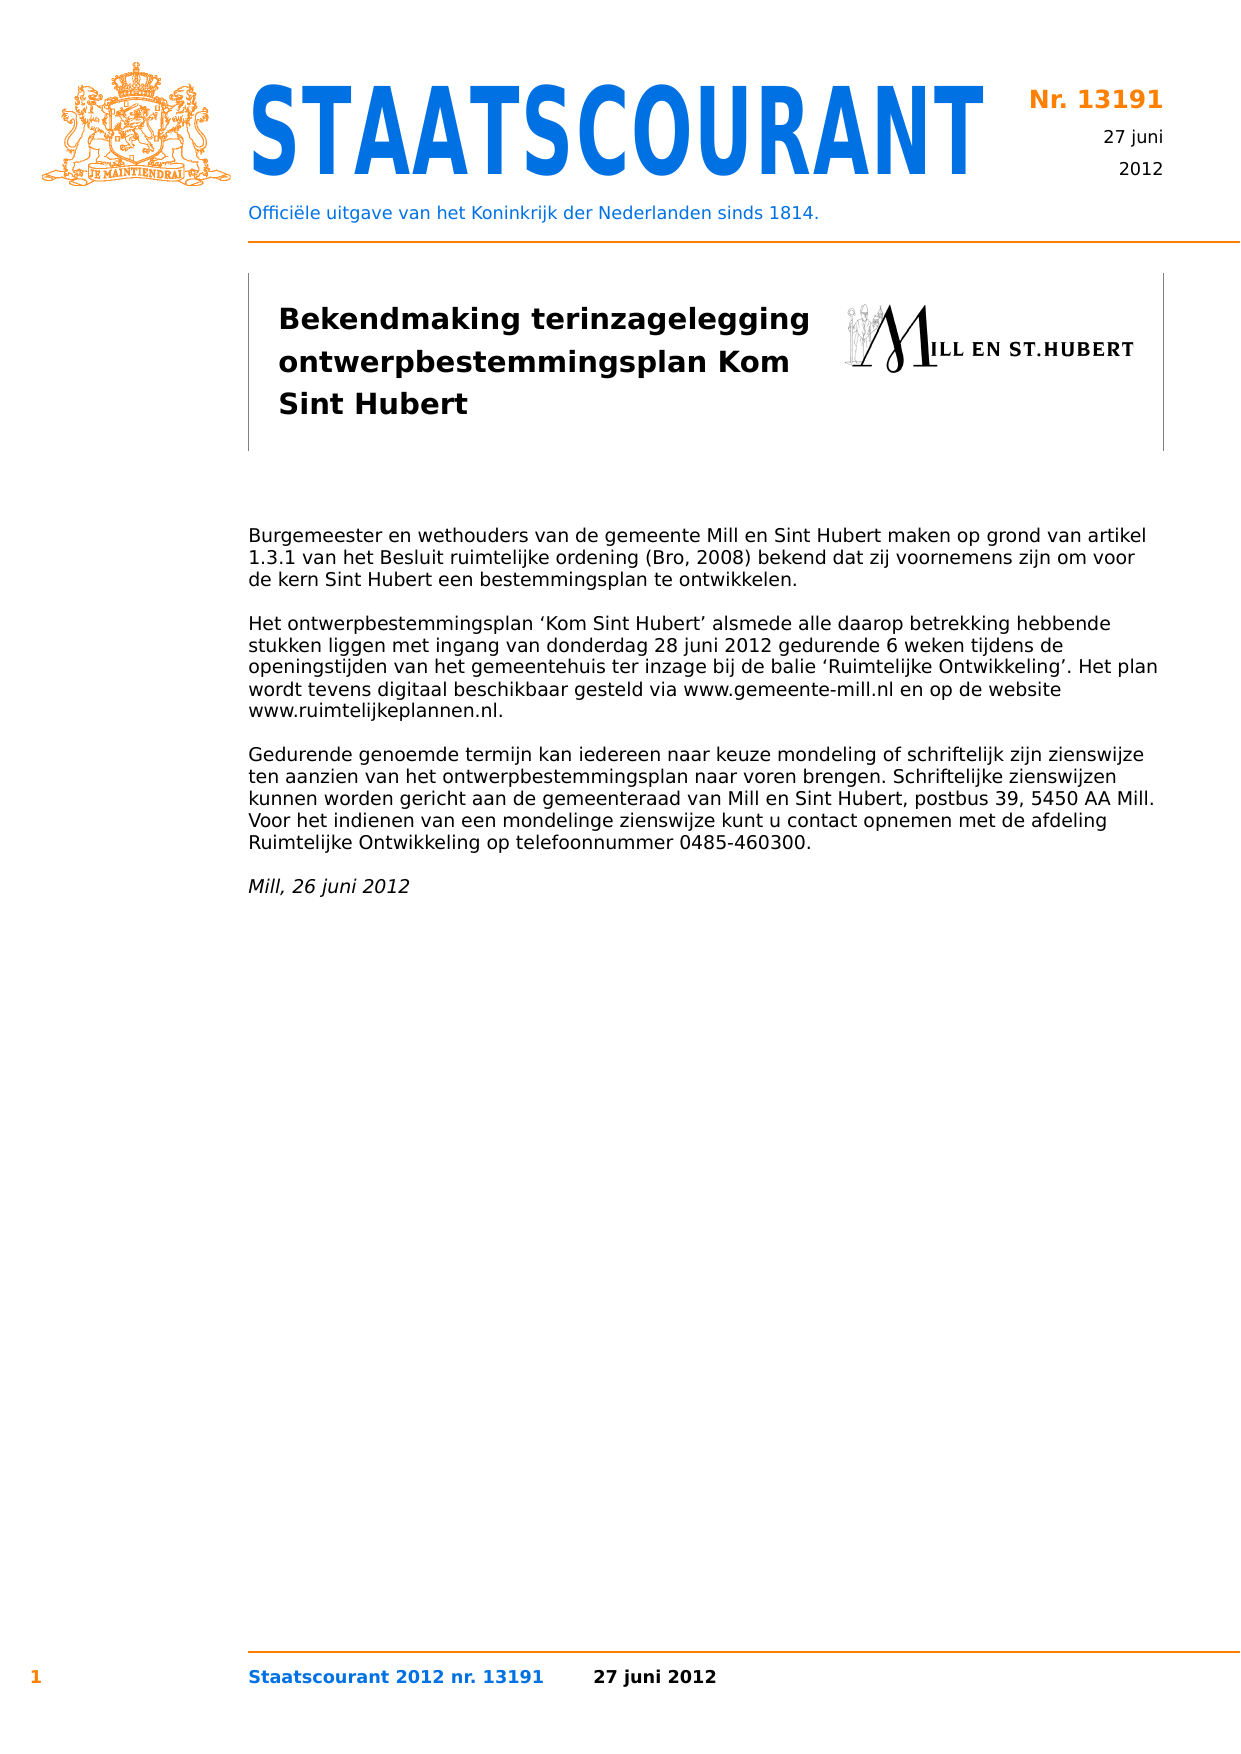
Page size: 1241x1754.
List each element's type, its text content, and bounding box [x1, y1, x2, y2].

table_header [25, 62, 248, 241]
subtitle Bekendmaking terinzagelegging ontwerpbestemmingsplan Kom Sint Hubert [249, 273, 1163, 451]
table_header Nr. 13191 [998, 62, 1240, 121]
text Mill, 26 juni 2012 [248, 876, 1163, 898]
text Het ontwerpbestemmingsplan ‘Kom Sint Hubert’ alsmede alle daarop betrekking hebbende stukken liggen met ingang van donderdag 28 juni 2012 gedurende 6 weken tijdens de openingstijden van het gemeentehuis ter inzage bij de balie ‘Ruimtelijke Ontwikkeling’. Het plan wordt tevens digitaal beschikbaar gesteld via www.gemeente-mill.nl en op de website www.ruimtelijkeplannen.nl. [248, 612, 1163, 722]
text Burgemeester en wethouders van de gemeente Mill en Sint Hubert maken op grond van artikel 1.3.1 van het Besluit ruimtelijke ordening (Bro, 2008) bekend dat zij voornemens zijn om voor de kern Sint Hubert een bestemmingsplan te ontwikkelen. [248, 525, 1163, 591]
table_cell Officiële uitgave van het Koninkrijk der Nederlanden sinds 1814. [248, 203, 1240, 241]
table_cell 2012 [998, 153, 1240, 203]
table_cell 27 juni [998, 121, 1240, 153]
text Gedurende genoemde termijn kan iedereen naar keuze mondeling of schriftelijk zijn zienswijze ten aanzien van het ontwerpbestemmingsplan naar voren brengen. Schriftelijke zienswijzen kunnen worden gericht aan de gemeenteraad van Mill en Sint Hubert, postbus 39, 5450 AA Mill. Voor het indienen van een mondelinge zienswijze kunt u contact opnemen met de afdeling Ruimtelijke Ontwikkeling op telefoonnummer 0485-460300. [248, 744, 1163, 854]
picture [844, 302, 1134, 374]
picture [41, 62, 231, 186]
table_header STAATSCOURANT [248, 62, 998, 203]
